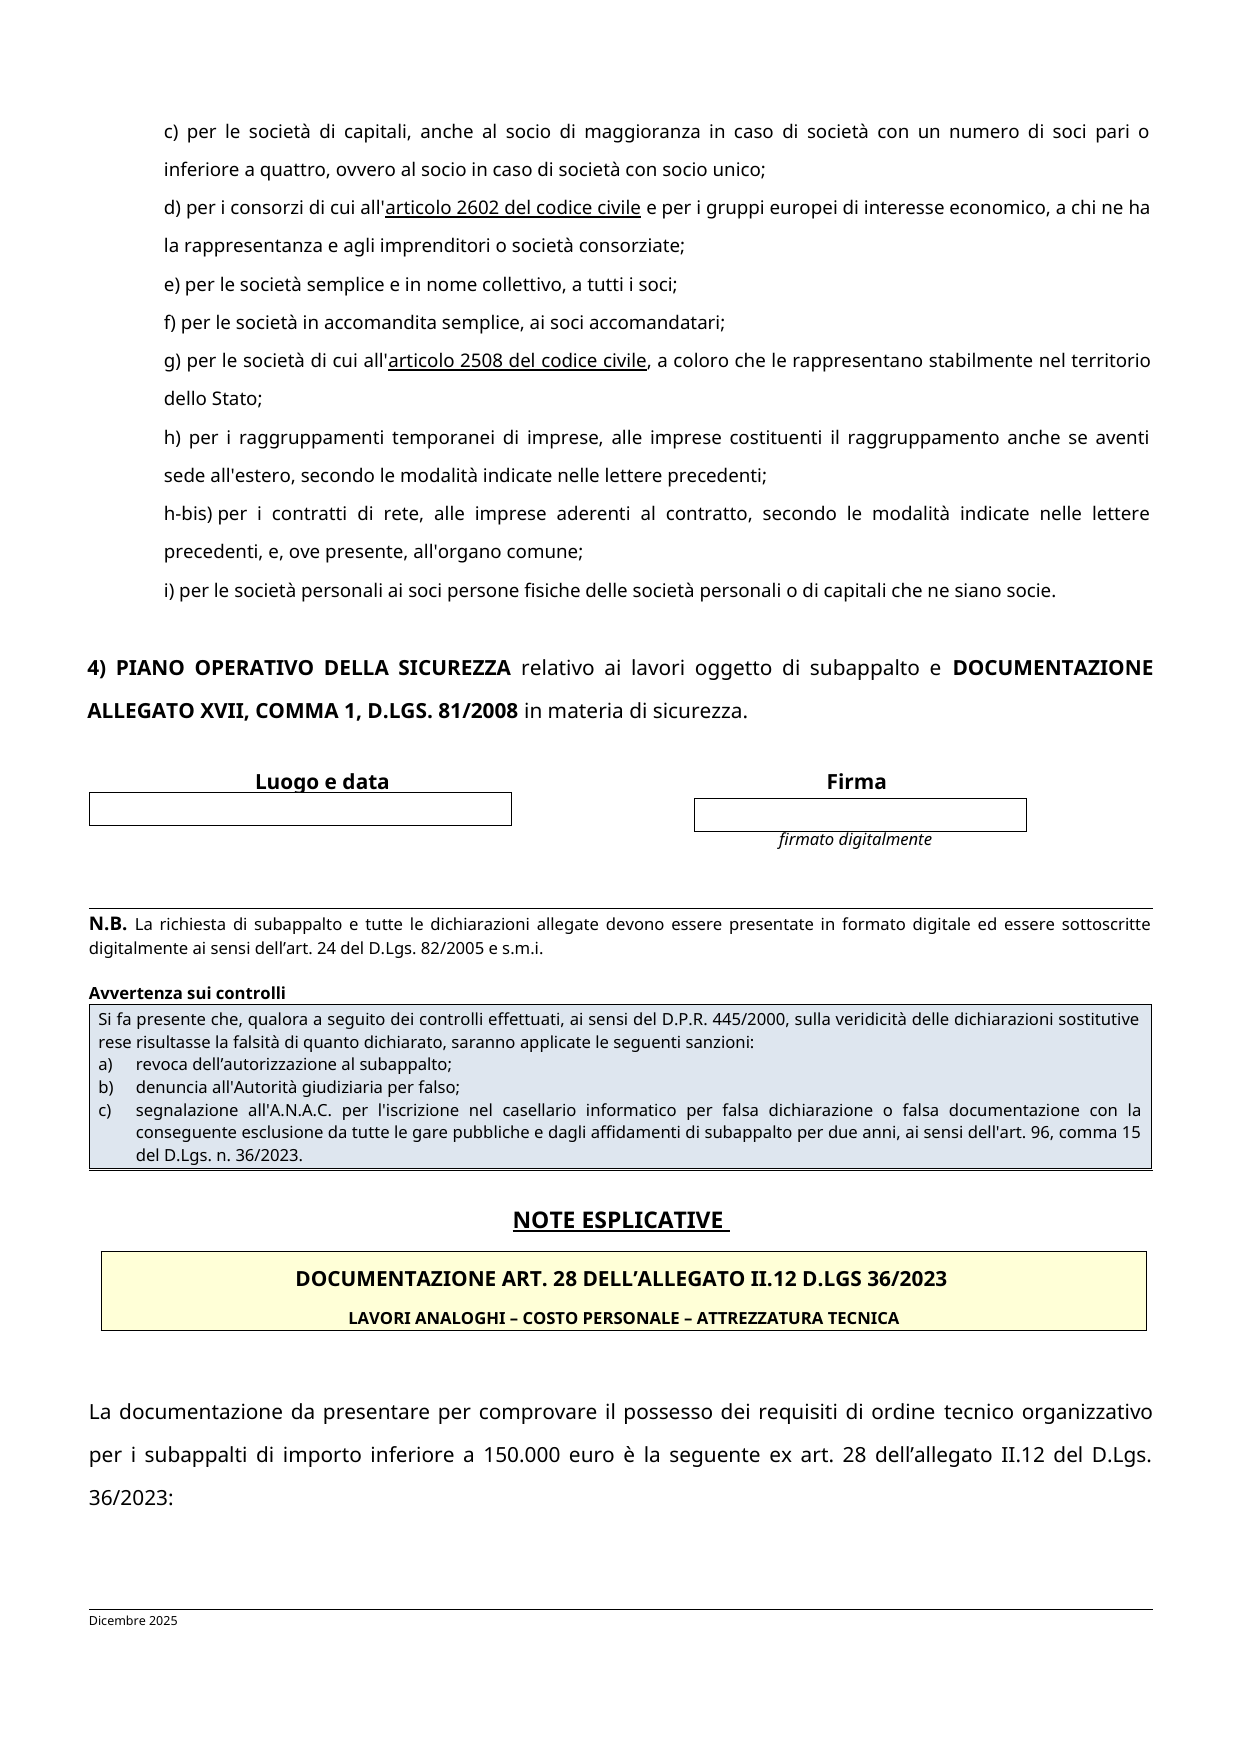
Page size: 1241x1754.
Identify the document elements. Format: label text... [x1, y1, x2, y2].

list denuncia all'Autorità giudiziaria per falso; [90, 1072, 1151, 1095]
text La documentazione da presentare per comprovare il possesso dei requisiti di ordine tecnico organizzativo per i subappalti di importo inferiore a 150.000 euro è la seguente ex art. 28 dell’allegato II.12 del D.Lgs. 36/2023: [89, 1397, 1153, 1511]
text N.B. La richiesta di subappalto e tutte le dichiarazioni allegate devono essere presentate in formato digitale ed essere sottoscritte digitalmente ai sensi dell’art. 24 del D.Lgs. 82/2005 e s.m.i. [89, 909, 1153, 959]
list e) per le società semplice e in nome collettivo, a tutti i soci; [126, 271, 1152, 297]
text firmato digitalmente [89, 828, 1153, 851]
text Si fa presente che, qualora a seguito dei controlli effettuati, ai sensi del D.P.R. 445/2000, sulla veridicità delle dichiarazioni sostitutive rese risultasse la falsità di quanto dichiarato, saranno applicate le seguenti sanzioni: [90, 1005, 1151, 1050]
list d) per i consorzi di cui all'articolo 2602 del codice civile e per i gruppi europei di interesse economico, a chi ne ha la rappresentanza e agli imprenditori o società consorziate; [126, 194, 1152, 258]
table_header DOCUMENTAZIONE ART. 28 DELL’ALLEGATO II.12 D.LGS 36/2023 LAVORI ANALOGHI – COSTO PERSONALE – ATTREZZATURA TECNICA [102, 1252, 1146, 1330]
subtitle Luogo e data Firma [89, 767, 1153, 795]
list c) per le società di capitali, anche al socio di maggioranza in caso di società con un numero di soci pari o inferiore a quattro, ovvero al socio in caso di società con socio unico; [126, 118, 1152, 182]
list g) per le società di cui all'articolo 2508 del codice civile, a coloro che le rappresentano stabilmente nel territorio dello Stato; [126, 347, 1152, 411]
text Avvertenza sui controlli [89, 978, 1153, 1004]
list f) per le società in accomandita semplice, ai soci accomandatari; [126, 309, 1152, 335]
list i) per le società personali ai soci persone fisiche delle società personali o di capitali che ne siano socie. [126, 577, 1152, 602]
list segnalazione all'A.N.A.C. per l'iscrizione nel casellario informatico per falsa dichiarazione o falsa documentazione con la conseguente esclusione da tutte le gare pubbliche e dagli affidamenti di subappalto per due anni, ai sensi dell'art. 96, comma 15 del D.Lgs. n. 36/2023. [90, 1095, 1151, 1168]
list h) per i raggruppamenti temporanei di imprese, alle imprese costituenti il raggruppamento anche se aventi sede all'estero, secondo le modalità indicate nelle lettere precedenti; [126, 424, 1152, 488]
list revoca dell’autorizzazione al subappalto; [90, 1050, 1151, 1072]
text 4) Piano operativo della sicurezza relativo ai lavori oggetto di subappalto e Documentazione Allegato XVII, comma 1, D.lgs. 81/2008 in materia di sicurezza. [87, 653, 1153, 724]
text Note esplicative [89, 1204, 1153, 1235]
list h-bis) per i contratti di rete, alle imprese aderenti al contratto, secondo le modalità indicate nelle lettere precedenti, e, ove presente, all'organo comune; [126, 500, 1152, 564]
